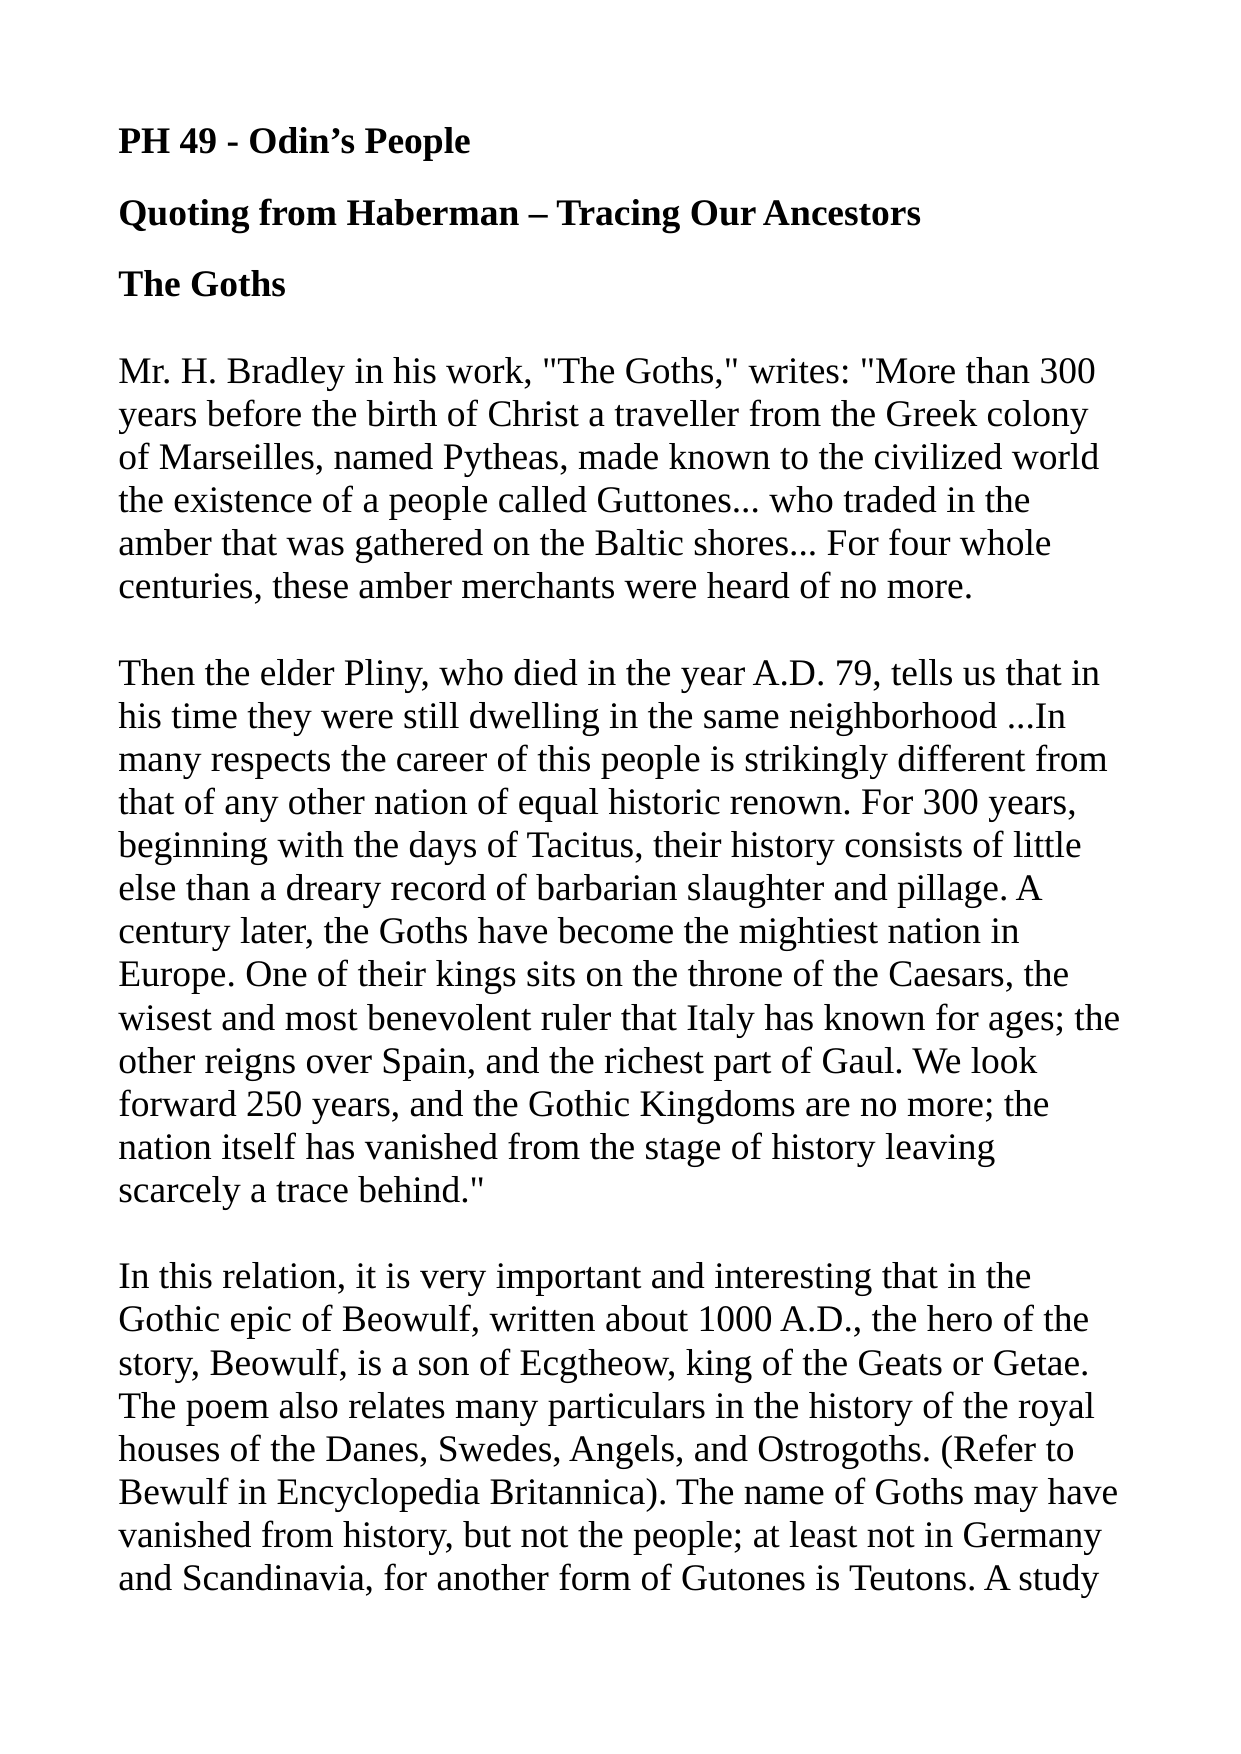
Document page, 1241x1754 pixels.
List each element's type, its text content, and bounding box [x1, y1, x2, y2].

text Then the elder Pliny, who died in the year A.D. 79, tells us that in his time they were still dwelling in the same neighborhood ...In many respects the career of this people is strikingly different from that of any other nation of equal historic renown. For 300 years, beginning with the days of Tacitus, their history consists of little else than a dreary record of barbarian slaughter and pillage. A century later, the Goths have become the mightiest nation in Europe. One of their kings sits on the throne of the Caesars, the wisest and most benevolent ruler that Italy has known for ages; the other reigns over Spain, and the richest part of Gaul. We look forward 250 years, and the Gothic Kingdoms are no more; the nation itself has vanished from the stage of history leaving scarcely a trace behind." [118, 650, 1122, 1211]
text Quoting from Haberman – Tracing Our Ancestors [118, 190, 1122, 233]
text PH 49 - Odin’s People [118, 118, 1122, 161]
text In this relation, it is very important and interesting that in the Gothic epic of Beowulf, written about 1000 A.D., the hero of the story, Beowulf, is a son of Ecgtheow, king of the Geats or Getae. The poem also relates many particulars in the history of the royal houses of the Danes, Swedes, Angels, and Ostrogoths. (Refer to Bewulf in Encyclopedia Britannica). The name of Goths may have vanished from history, but not the people; at least not in Germany and Scandinavia, for another form of Gutones is Teutons. A study [118, 1254, 1122, 1599]
text The Goths [118, 262, 1122, 305]
text Mr. H. Bradley in his work, "The Goths," writes: "More than 300 years before the birth of Christ a traveller from the Greek colony of Marseilles, named Pytheas, made known to the civilized world the existence of a people called Guttones... who traded in the amber that was gathered on the Baltic shores... For four whole centuries, these amber merchants were heard of no more. [118, 348, 1122, 607]
